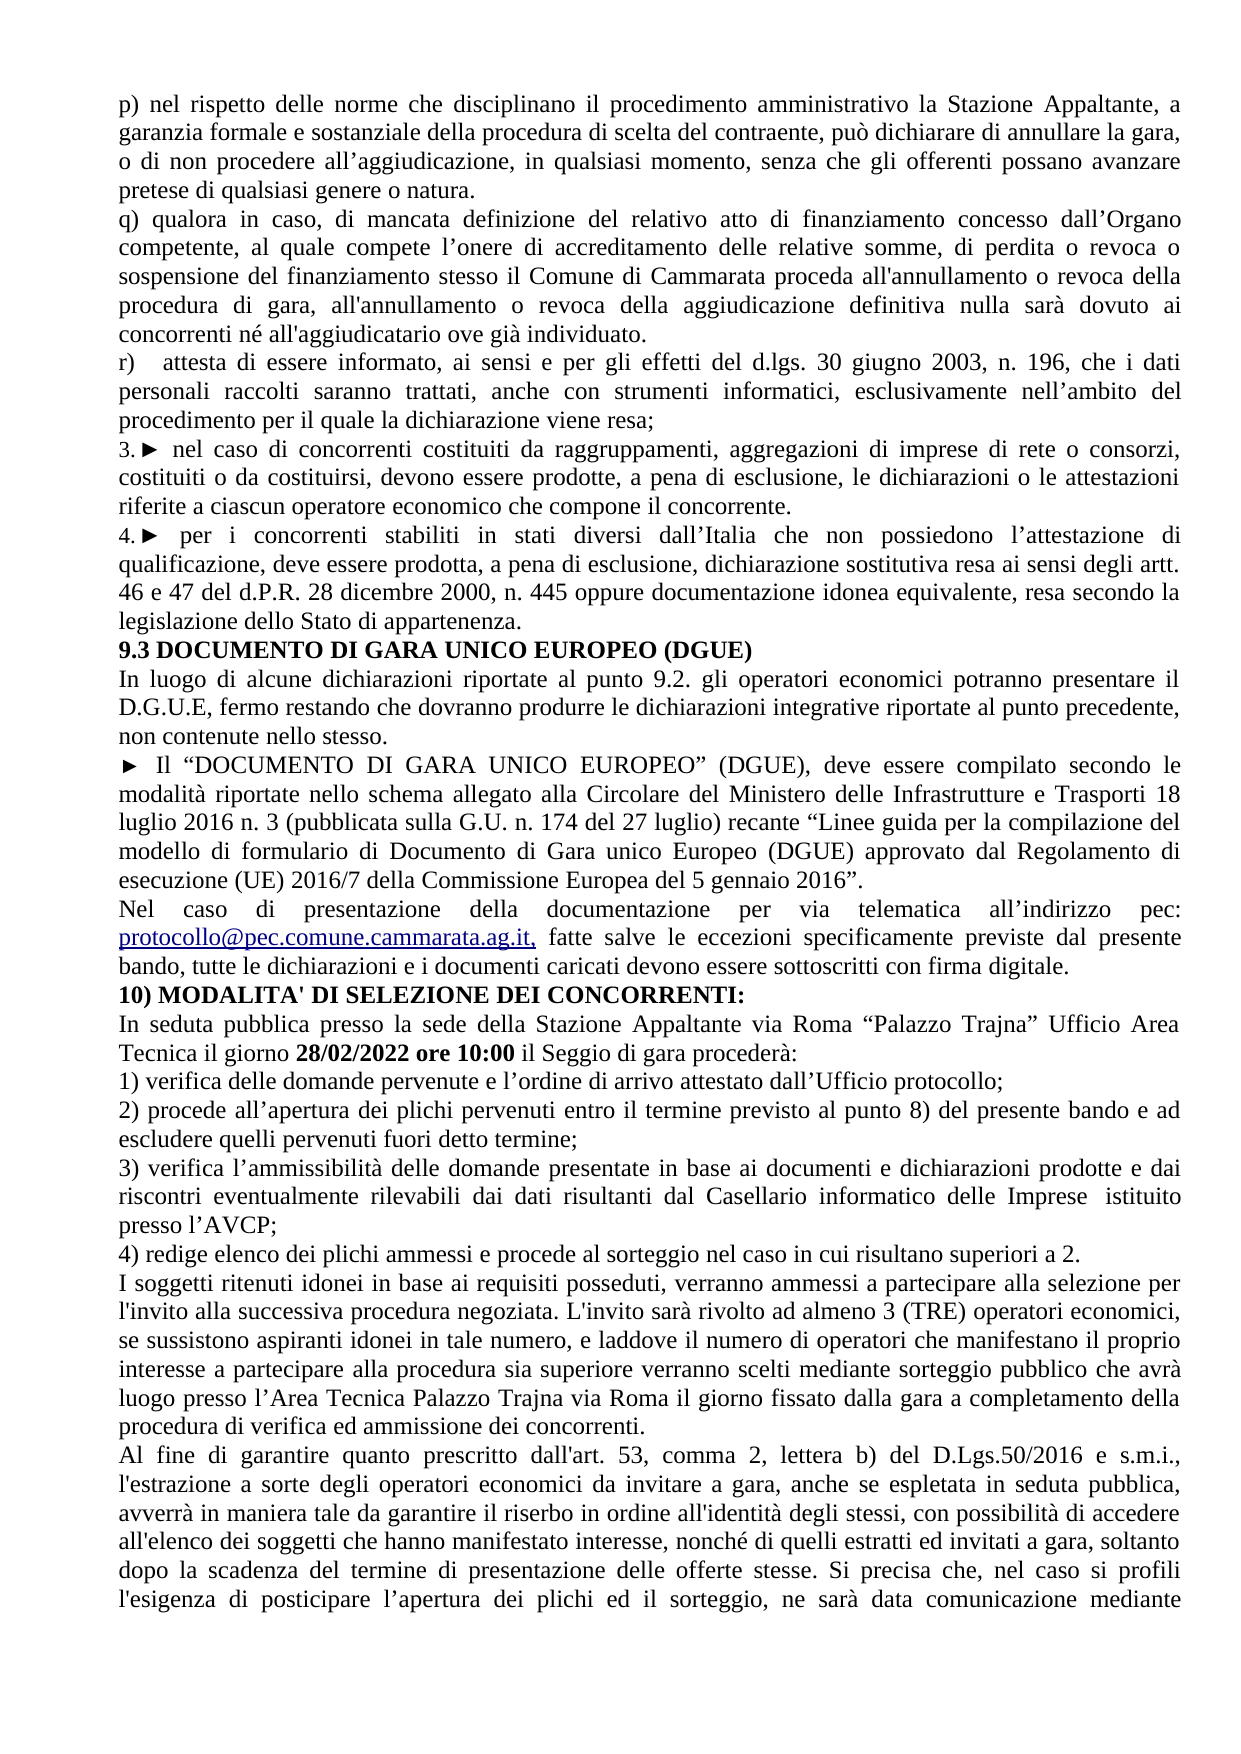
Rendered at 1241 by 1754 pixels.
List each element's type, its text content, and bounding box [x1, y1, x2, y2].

text Al fine di garantire quanto prescritto dall'art. 53, comma 2, lettera b) del D.Lgs.50/2016 e s.m.i., l'estrazione a sorte degli operatori economici da invitare a gara, anche se espletata in seduta pubblica, avverrà in maniera tale da garantire il riserbo in ordine all'identità degli stessi, con possibilità di accedere all'elenco dei soggetti che hanno manifestato interesse, nonché di quelli estratti ed invitati a gara, soltanto dopo la scadenza del termine di presentazione delle offerte stesse. Si precisa che, nel caso si profili l'esigenza di posticipare l’apertura dei plichi ed il sorteggio, ne sarà data comunicazione mediante [118, 1440, 1182, 1613]
list ► nel caso di concorrenti costituiti da raggruppamenti, aggregazioni di imprese di rete o consorzi, costituiti o da costituirsi, devono essere prodotte, a pena di esclusione, le dichiarazioni o le attestazioni riferite a ciascun operatore economico che compone il concorrente. [118, 434, 1181, 520]
list attesta di essere informato, ai sensi e per gli effetti del d.lgs. 30 giugno 2003, n. 196, che i dati personali raccolti saranno trattati, anche con strumenti informatici, esclusivamente nell’ambito del procedimento per il quale la dichiarazione viene resa; [118, 347, 1182, 434]
list verifica l’ammissibilità delle domande presentate in base ai documenti e dichiarazioni prodotte e dai riscontri eventualmente rilevabili dai dati risultanti dal Casellario informatico delle Imprese istituito presso l’AVCP; [118, 1153, 1182, 1239]
list ► per i concorrenti stabiliti in stati diversi dall’Italia che non possiedono l’attestazione di qualificazione, deve essere prodotta, a pena di esclusione, dichiarazione sostitutiva resa ai sensi degli artt. 46 e 47 del d.P.R. 28 dicembre 2000, n. 445 oppure documentazione idonea equivalente, resa secondo la legislazione dello Stato di appartenenza. [118, 520, 1181, 635]
list qualora in caso, di mancata definizione del relativo atto di finanziamento concesso dall’Organo competente, al quale compete l’onere di accreditamento delle relative somme, di perdita o revoca o sospensione del finanziamento stesso il Comune di Cammarata proceda all'annullamento o revoca della procedura di gara, all'annullamento o revoca della aggiudicazione definitiva nulla sarà dovuto ai concorrenti né all'aggiudicatario ove già individuato. [118, 204, 1182, 347]
text In seduta pubblica presso la sede della Stazione Appaltante via Roma “Palazzo Trajna” Ufficio Area Tecnica il giorno 28/02/2022 ore 10:00 il Seggio di gara procederà: [118, 1009, 1180, 1066]
list procede all’apertura dei plichi pervenuti entro il termine previsto al punto 8) del presente bando e ad escludere quelli pervenuti fuori detto termine; [118, 1095, 1182, 1153]
list verifica delle domande pervenute e l’ordine di arrivo attestato dall’Ufficio protocollo; [118, 1066, 1194, 1095]
text Nel caso di presentazione della documentazione per via telematica all’indirizzo pec: protocollo@pec.comune.cammarata.ag.it, fatte salve le eccezioni specificamente previste dal presente bando, tutte le dichiarazioni e i documenti caricati devono essere sottoscritti con firma digitale. [118, 894, 1182, 980]
list redige elenco dei plichi ammessi e procede al sorteggio nel caso in cui risultano superiori a 2. [118, 1239, 1194, 1268]
list Il “DOCUMENTO DI GARA UNICO EUROPEO” (DGUE), deve essere compilato secondo le modalità riportate nello schema allegato alla Circolare del Ministero delle Infrastrutture e Trasporti 18 luglio 2016 n. 3 (pubblicata sulla G.U. n. 174 del 27 luglio) recante “Linee guida per la compilazione del modello di formulario di Documento di Gara unico Europeo (DGUE) approvato dal Regolamento di esecuzione (UE) 2016/7 della Commissione Europea del 5 gennaio 2016”. [118, 750, 1182, 894]
list nel rispetto delle norme che disciplinano il procedimento amministrativo la Stazione Appaltante, a garanzia formale e sostanziale della procedura di scelta del contraente, può dichiarare di annullare la gara, o di non procedere all’aggiudicazione, in qualsiasi momento, senza che gli offerenti possano avanzare pretese di qualsiasi genere o natura. [118, 89, 1182, 204]
subtitle MODALITA' DI SELEZIONE DEI CONCORRENTI: [118, 980, 1194, 1009]
text In luogo di alcune dichiarazioni riportate al punto 9.2. gli operatori economici potranno presentare il D.G.U.E, fermo restando che dovranno produrre le dichiarazioni integrative riportate al punto precedente, non contenute nello stesso. [118, 664, 1181, 750]
subtitle DOCUMENTO DI GARA UNICO EUROPEO (DGUE) [118, 635, 1194, 664]
text I soggetti ritenuti idonei in base ai requisiti posseduti, verranno ammessi a partecipare alla selezione per l'invito alla successiva procedura negoziata. L'invito sarà rivolto ad almeno 3 (TRE) operatori economici, se sussistono aspiranti idonei in tale numero, e laddove il numero di operatori che manifestano il proprio interesse a partecipare alla procedura sia superiore verranno scelti mediante sorteggio pubblico che avrà luogo presso l’Area Tecnica Palazzo Trajna via Roma il giorno fissato dalla gara a completamento della procedura di verifica ed ammissione dei concorrenti. [118, 1268, 1182, 1440]
